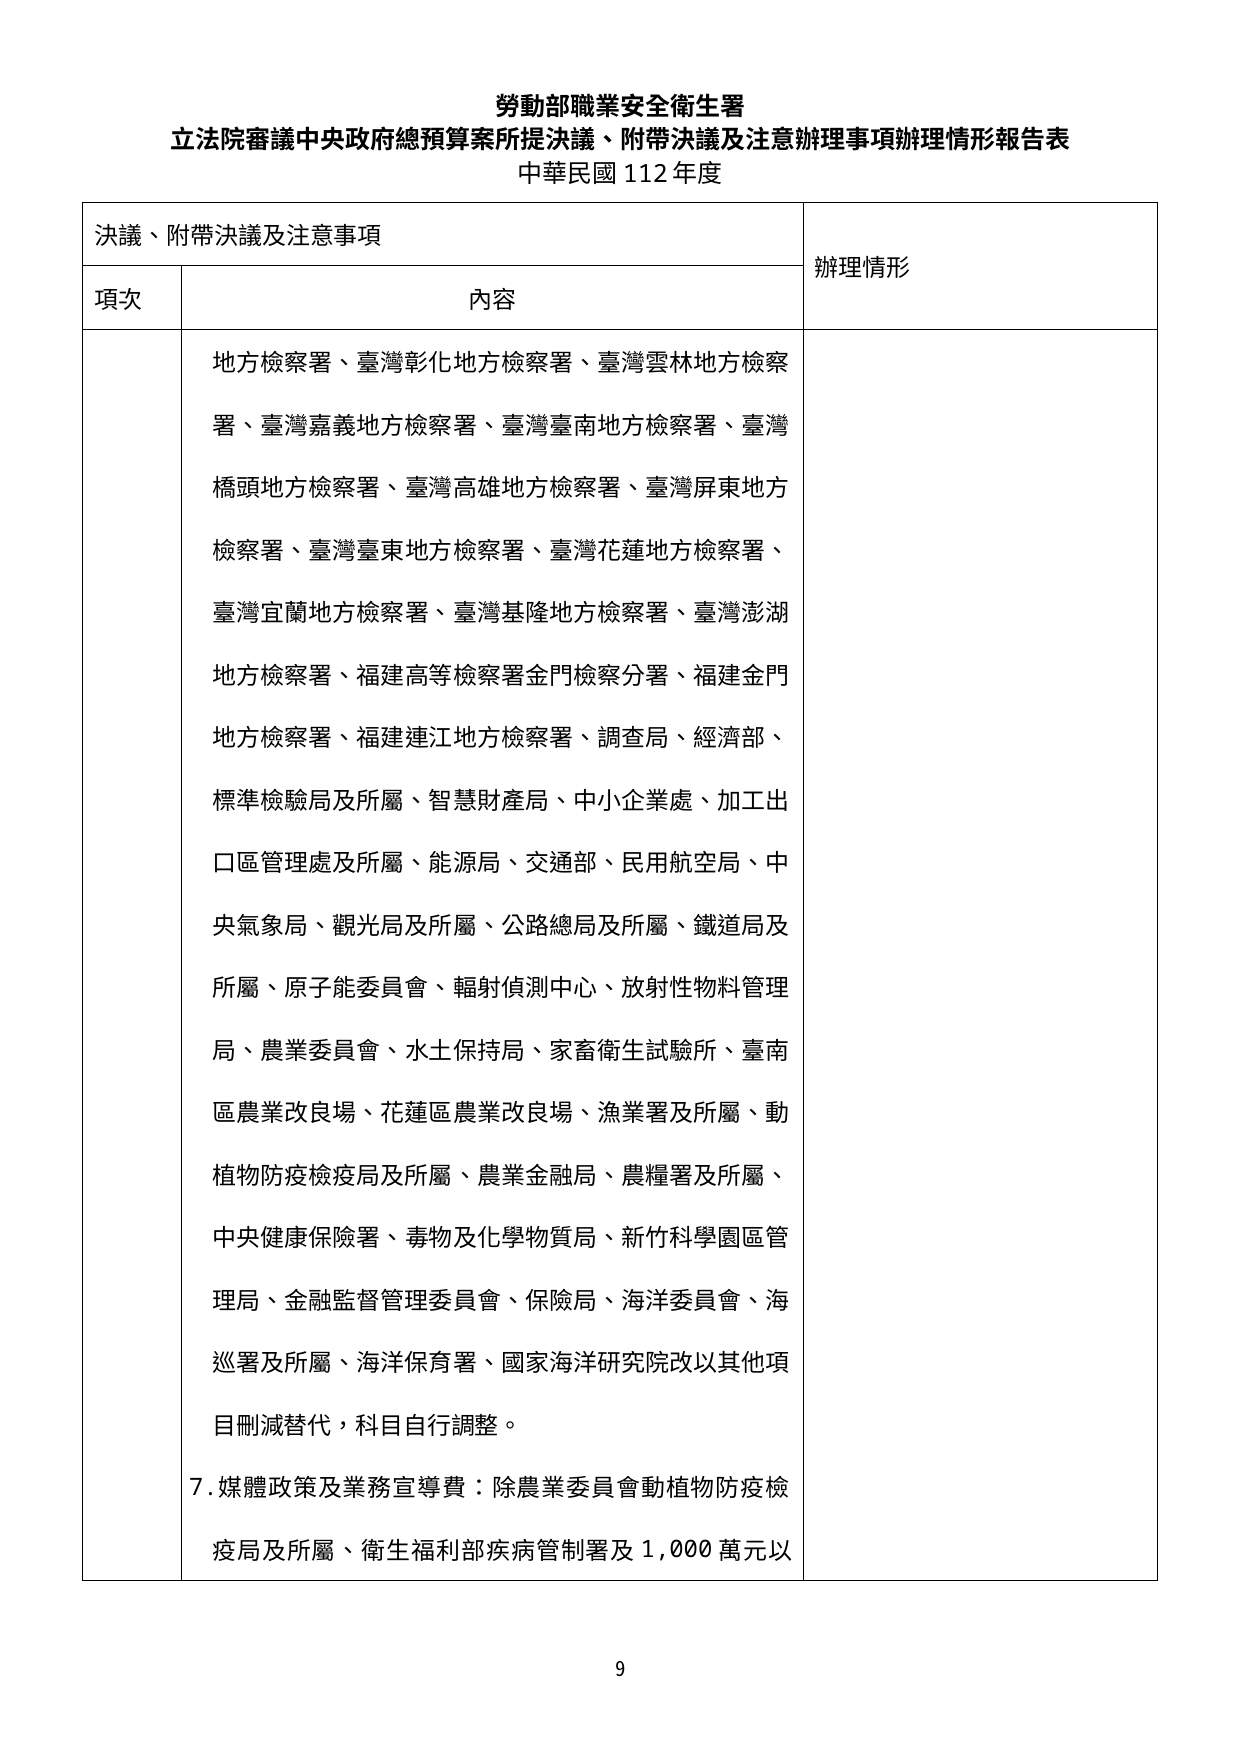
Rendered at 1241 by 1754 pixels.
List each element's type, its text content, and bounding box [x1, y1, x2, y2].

table_cell [804, 330, 1157, 1580]
table_header 辦理情形 [804, 203, 1157, 329]
table_cell [83, 330, 181, 1580]
table_header 決議、附帶決議及注意事項 [83, 203, 803, 265]
table_cell 地方檢察署、臺灣彰化地方檢察署、臺灣雲林地方檢察署、臺灣嘉義地方檢察署、臺灣臺南地方檢察署、臺灣橋頭地方檢察署、臺灣高雄地方檢察署、臺灣屏東地方檢察署、臺灣臺東地方檢察署、臺灣花蓮地方檢察署、臺灣宜蘭地方檢察署、臺灣基隆地方檢察署、臺灣澎湖地方檢察署、福建高等檢察署金門檢察分署、福建金門地方檢察署、福建連江地方檢察署、調查局、經濟部、標準檢驗局及所屬、智慧財產局、中小企業處、加工出口區管理處及所屬、能源局、交通部、民用航空局、中央氣象局、觀光局及所屬、公路總局及所屬、鐵道局及所屬、原子能委員會、輻射偵測中心、放射性物料管理局、農業委員會、水土保持局、家畜衛生試驗所、臺南區農業改良場、花蓮區農業改良場、漁業署及所屬、動植物防疫檢疫局及所屬、農業金融局、農糧署及所屬、中央健康保險署、毒物及化學物質局、新竹科學園區管理局、金融監督管理委員會、保險局、海洋委員會、海巡署及所屬、海洋保育署、國家海洋研究院改以其他項目刪減替代，科目自行調整。 7.媒體政策及業務宣導費：除農業委員會動植物防疫檢疫局及所屬、衛生福利部疾病管制署及1,000萬元以 [182, 330, 803, 1580]
table_cell 項次 [83, 266, 181, 329]
table_cell 內容 [182, 266, 803, 329]
